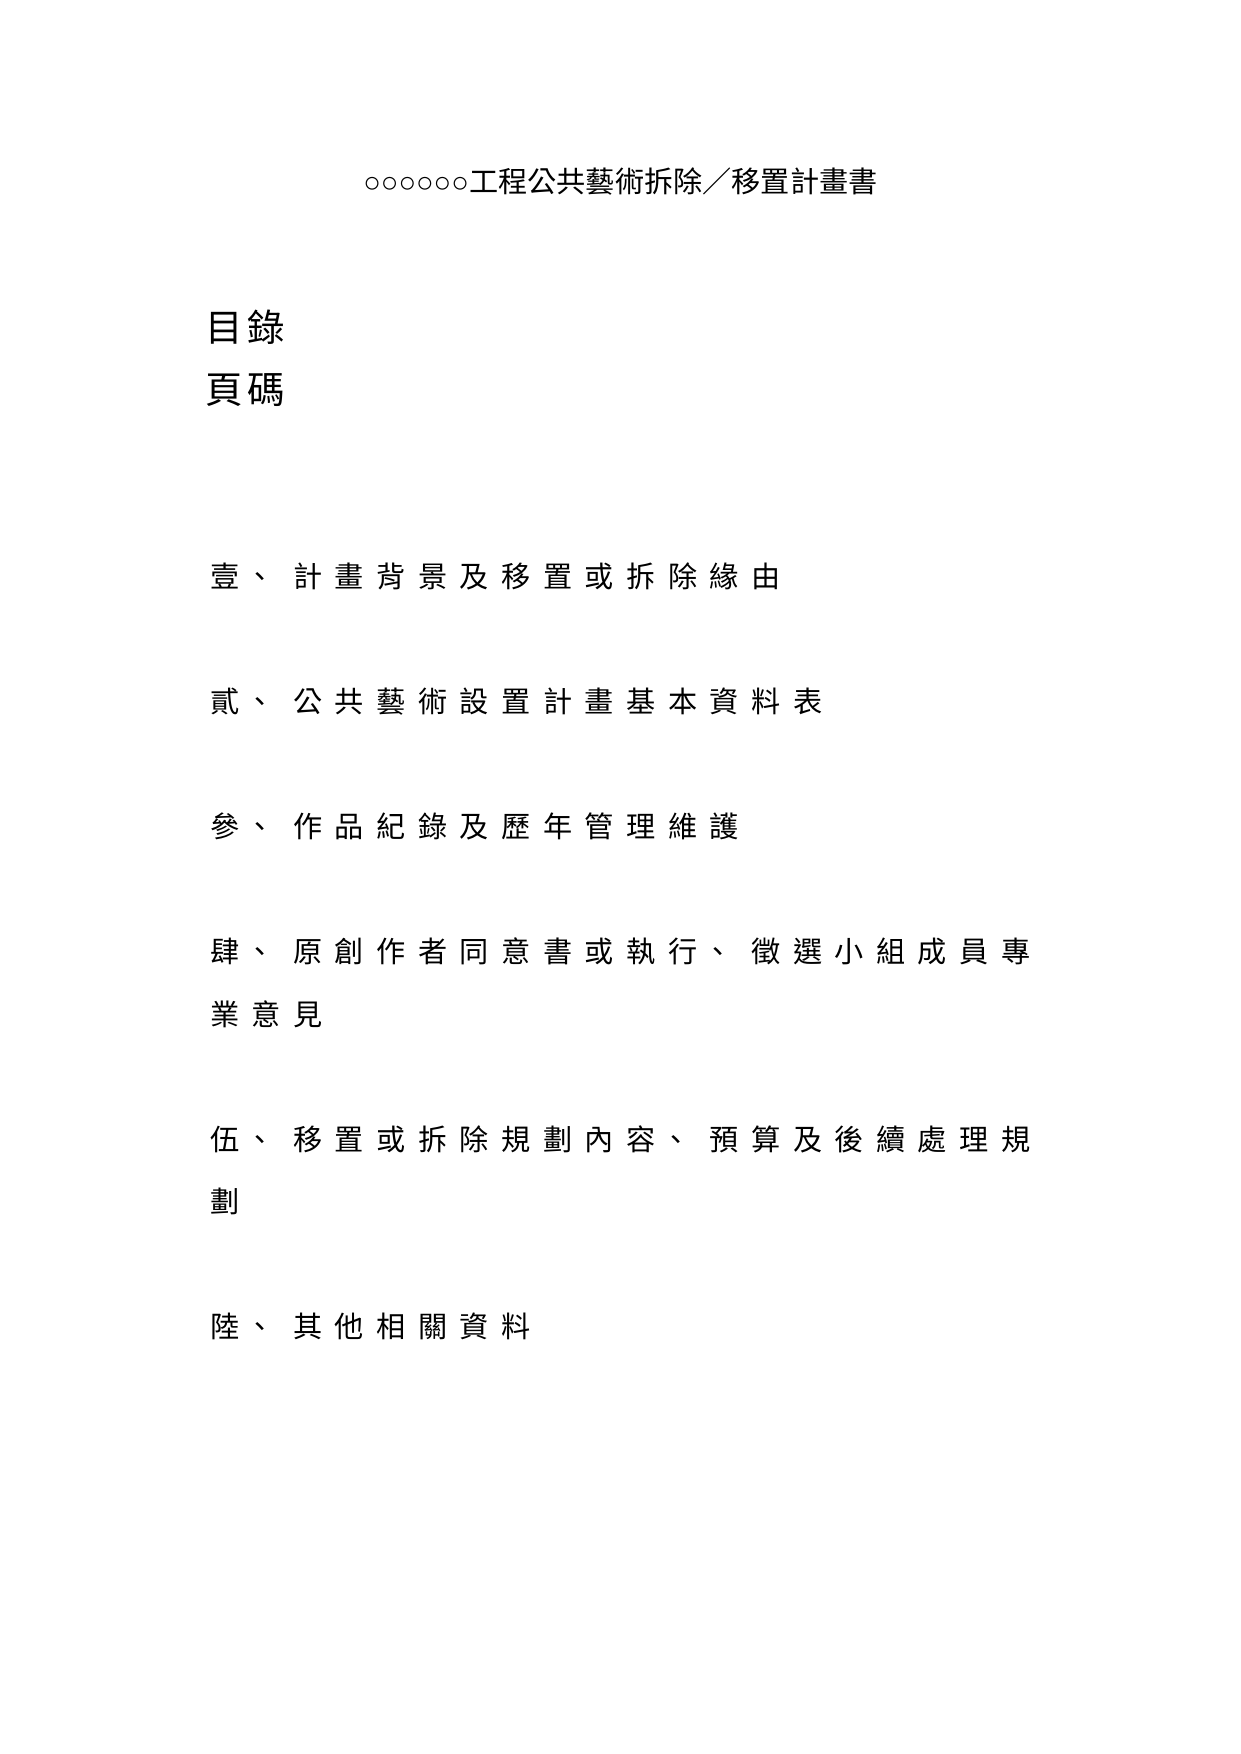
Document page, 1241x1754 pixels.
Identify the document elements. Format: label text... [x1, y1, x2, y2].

text 貳、公共藝術設置計畫基本資料表 [203, 658, 1037, 721]
text 目錄 頁碼 [203, 283, 1037, 408]
text 參、作品紀錄及歷年管理維護 [203, 783, 1037, 846]
text 陸、其他相關資料 [203, 1283, 1037, 1346]
text 肆、原創作者同意書或執行、徵選小組成員專業意見 [203, 908, 1037, 1033]
text 伍、移置或拆除規劃內容、預算及後續處理規劃 [203, 1096, 1037, 1221]
text 壹、計畫背景及移置或拆除緣由 [203, 533, 1037, 596]
text ○○○○○○工程公共藝術拆除／移置計畫書 [203, 158, 1037, 201]
